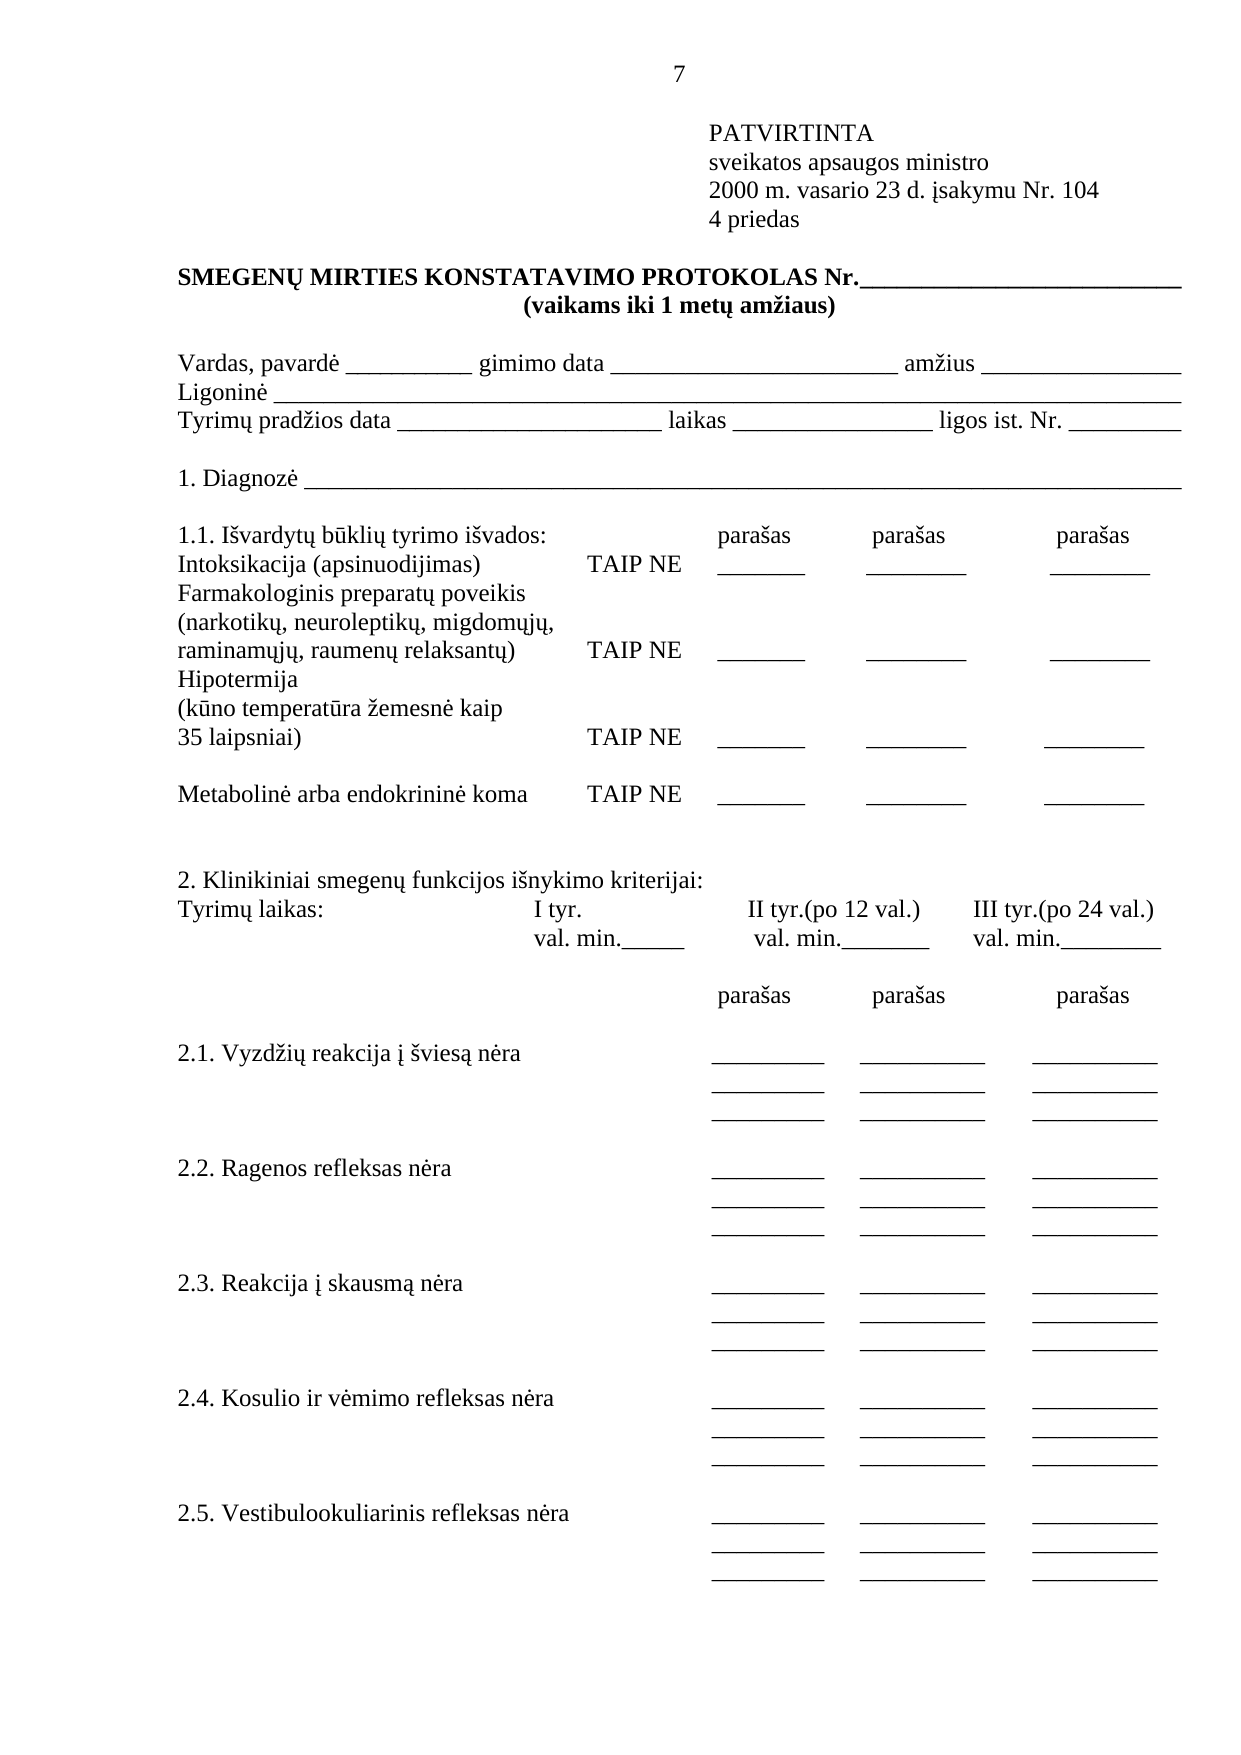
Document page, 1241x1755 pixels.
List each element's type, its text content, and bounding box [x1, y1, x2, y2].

text Vardas, pavardė gimimo data _______________________ amžius ________________ [177, 348, 1181, 377]
text 2. Klinikiniai smegenų funkcijos išnykimo kriterijai: [177, 866, 1181, 894]
text (kūno temperatūra žemesnė kaip [177, 693, 1181, 722]
text parašas parašas parašas [177, 981, 1181, 1009]
text _________ __________ __________ [177, 1412, 1181, 1441]
text val. min._____ val. min._______ val. min.________ [177, 923, 1181, 952]
text Intoksikacija (apsinuodijimas) TAIP NE _______ ________ ________ [177, 549, 1181, 578]
text 2.3. Reakcija į skausmą nėra _________ __________ __________ [177, 1268, 1181, 1297]
text raminamųjų, raumenų relaksantų) TAIP NE _______ ________ ________ [177, 636, 1181, 664]
text (narkotikų, neuroleptikų, migdomųjų, [177, 607, 1181, 636]
text (vaikams iki 1 metų amžiaus) [177, 291, 1181, 319]
text Tyrimų laikas: I tyr. II tyr.(po 12 val.) III tyr.(po 24 val.) [177, 894, 1181, 923]
text _________ __________ __________ [177, 1096, 1181, 1124]
text _________ __________ __________ [177, 1556, 1181, 1584]
text Ligoninė [177, 377, 1181, 406]
text _________ __________ __________ [177, 1441, 1181, 1469]
text _________ __________ __________ [177, 1527, 1181, 1556]
text 4 priedas [177, 204, 1181, 233]
text Metabolinė arba endokrininė koma TAIP NE _______ ________ ________ [177, 779, 1181, 808]
text 2.2. Ragenos refleksas nėra _________ __________ __________ [177, 1153, 1181, 1182]
text _________ __________ __________ [177, 1182, 1181, 1211]
text 2.5. Vestibulookuliarinis refleksas nėra _________ __________ __________ [177, 1498, 1181, 1527]
text 2.1. Vyzdžių reakcija į šviesą nėra _________ __________ __________ [177, 1038, 1181, 1067]
text Hipotermija [177, 664, 1181, 693]
text _________ __________ __________ [177, 1067, 1181, 1096]
text 1. Diagnozė [177, 463, 1181, 492]
text _________ __________ __________ [177, 1297, 1181, 1326]
text Tyrimų pradžios data laikas ________________ ligos ist. Nr. _________ [177, 406, 1181, 434]
text 2000 m. vasario 23 d. įsakymu Nr. 104 [177, 176, 1181, 204]
text patvirtinta [709, 118, 1181, 147]
text 1.1. Išvardytų būklių tyrimo išvados: parašas parašas parašas [177, 521, 1181, 549]
text 2.4. Kosulio ir vėmimo refleksas nėra _________ __________ __________ [177, 1383, 1181, 1412]
text sveikatos apsaugos ministro [177, 147, 1181, 176]
text 35 laipsniai) TAIP NE _______ ________ ________ [177, 722, 1181, 751]
text _________ __________ __________ [177, 1326, 1181, 1354]
text SMEGENŲ MIRTIES KONSTATAVIMO PROTOKOLAS Nr. [177, 262, 1181, 291]
text Farmakologinis preparatų poveikis [177, 578, 1181, 607]
text _________ __________ __________ [177, 1211, 1181, 1239]
